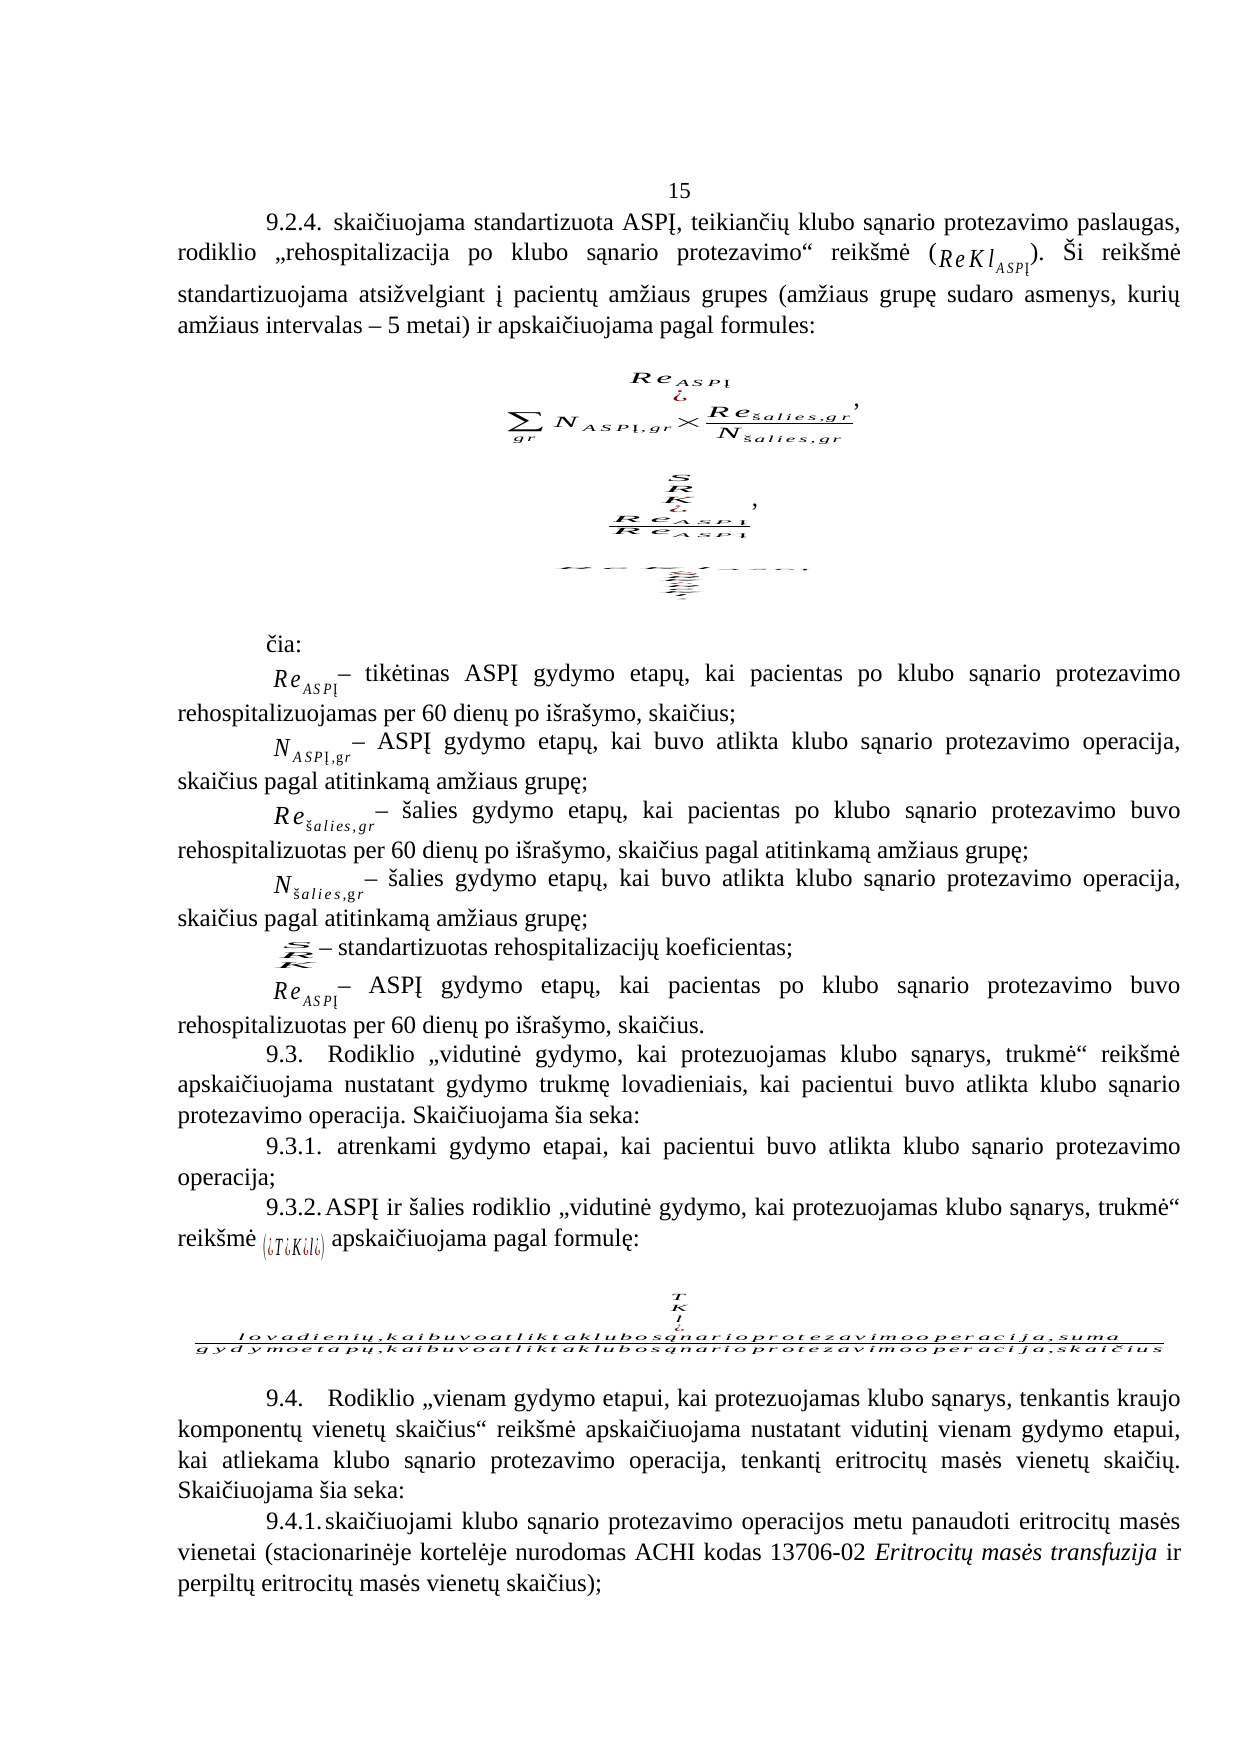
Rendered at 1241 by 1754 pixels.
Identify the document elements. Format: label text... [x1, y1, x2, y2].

text 9.4.1. skaičiuojami klubo sąnario protezavimo operacijos metu panaudoti eritrocitų masės vienetai (stacionarinėje kortelėje nurodomas ACHI kodas 13706-02 Eritrocitų masės transfuzija ir perpiltų eritrocitų masės vienetų skaičius); [177, 1506, 1181, 1596]
text 9.3. Rodiklio „vidutinė gydymo, kai protezuojamas klubo sąnarys, trukmė“ reikšmė apskaičiuojama nustatant gydymo trukmę lovadieniais, kai pacientui buvo atlikta klubo sąnario protezavimo operacija. Skaičiuojama šia seka: [177, 1039, 1181, 1129]
text , [183, 473, 1181, 539]
text , [183, 369, 1181, 444]
text – ASPĮ gydymo etapų, kai pacientas po klubo sąnario protezavimo buvo rehospitalizuotas per 60 dienų po išrašymo, skaičius. [177, 970, 1181, 1039]
text 9.4. Rodiklio „vienam gydymo etapui, kai protezuojamas klubo sąnarys, tenkantis kraujo komponentų vienetų skaičius“ reikšmė apskaičiuojama nustatant vidutinį vienam gydymo etapui, kai atliekama klubo sąnario protezavimo operacija, tenkantį eritrocitų masės vienetų skaičių. Skaičiuojama šia seka: [177, 1383, 1181, 1504]
text – tikėtinas ASPĮ gydymo etapų, kai pacientas po klubo sąnario protezavimo rehospitalizuojamas per 60 dienų po išrašymo, skaičius; [177, 658, 1181, 726]
text – standartizuotas rehospitalizacijų koeficientas; [177, 932, 1181, 970]
text 9.2.4. skaičiuojama standartizuota ASPĮ, teikiančių klubo sąnario protezavimo paslaugas, rodiklio „rehospitalizacija po klubo sąnario protezavimo“ reikšmė (). Ši reikšmė standartizuojama atsižvelgiant į pacientų amžiaus grupes (amžiaus grupę sudaro asmenys, kurių amžiaus intervalas – 5 metai) ir apskaičiuojama pagal formules: [177, 207, 1181, 339]
text 9.3.1. atrenkami gydymo etapai, kai pacientui buvo atlikta klubo sąnario protezavimo operacija; [177, 1131, 1181, 1190]
text – šalies gydymo etapų, kai pacientas po klubo sąnario protezavimo buvo rehospitalizuotas per 60 dienų po išrašymo, skaičius pagal atitinkamą amžiaus grupę; [177, 795, 1181, 863]
text čia: [177, 629, 1181, 658]
text – šalies gydymo etapų, kai buvo atlikta klubo sąnario protezavimo operacija, skaičius pagal atitinkamą amžiaus grupę; [177, 863, 1181, 932]
text – ASPĮ gydymo etapų, kai buvo atlikta klubo sąnario protezavimo operacija, skaičius pagal atitinkamą amžiaus grupę; [177, 726, 1181, 795]
text 9.3.2. ASPĮ ir šalies rodiklio „vidutinė gydymo, kai protezuojamas klubo sąnarys, trukmė“ reikšmė apskaičiuojama pagal formulę: [177, 1192, 1181, 1261]
